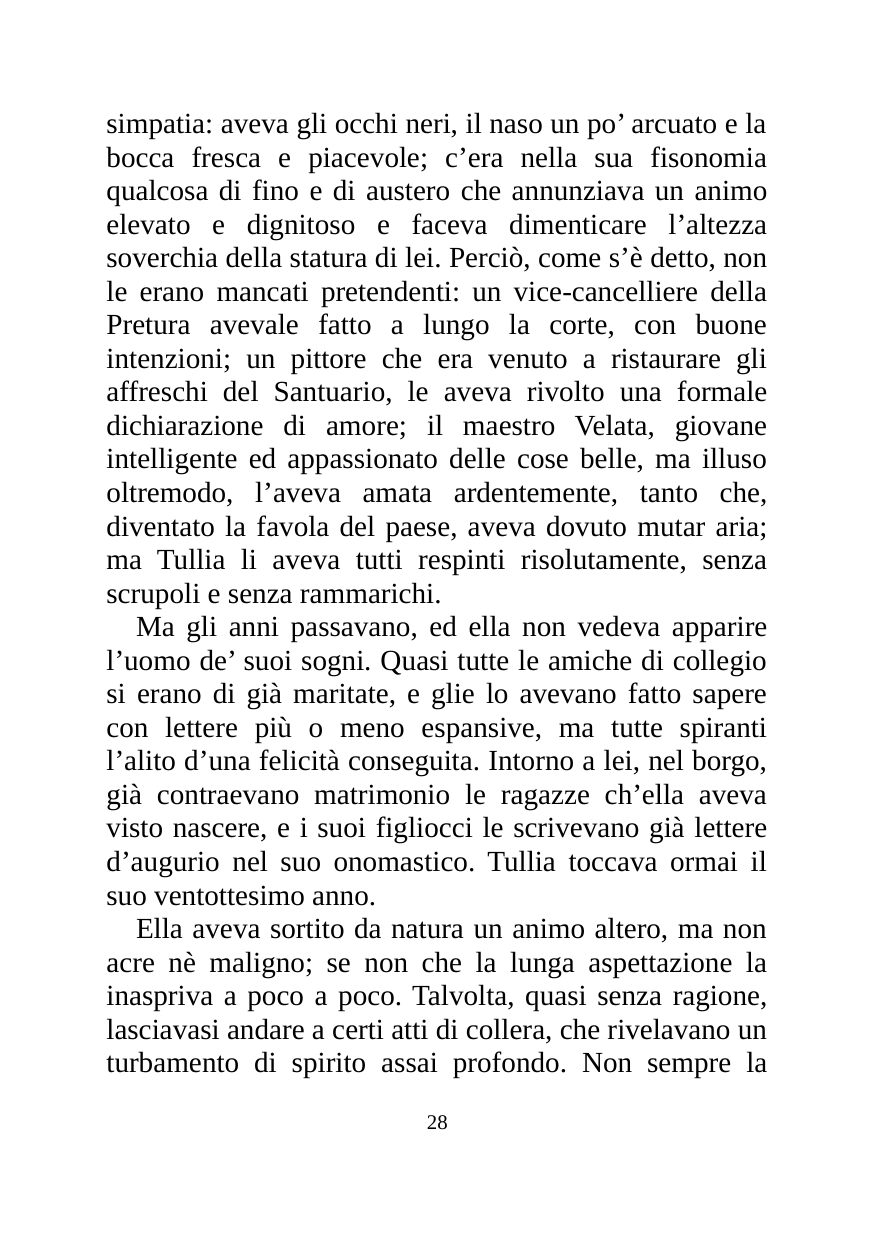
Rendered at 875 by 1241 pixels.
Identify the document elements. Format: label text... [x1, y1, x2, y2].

text Ella aveva sortito da natura un animo altero, ma non acre nè maligno; se non che la lunga aspettazione la inaspriva a poco a poco. Talvolta, quasi senza ragione, lasciavasi andare a certi atti di collera, che rivelavano un turbamento di spirito assai profondo. Non sempre la [106, 911, 768, 1079]
text Ma gli anni passavano, ed ella non vedeva apparire l’uomo de’ suoi sogni. Quasi tutte le amiche di collegio si erano di già maritate, e glie lo avevano fatto sapere con lettere più o meno espansive, ma tutte spiranti l’alito d’una felicità conseguita. Intorno a lei, nel borgo, già contraevano matrimonio le ragazze ch’ella aveva visto nascere, e i suoi figliocci le scrivevano già lettere d’augurio nel suo onomastico. Tullia toccava ormai il suo ventottesimo anno. [106, 609, 768, 911]
text simpatia: aveva gli occhi neri, il naso un po’ arcuato e la bocca fresca e piacevole; c’era nella sua fisonomia qualcosa di fino e di austero che annunziava un animo elevato e dignitoso e faceva dimenticare l’altezza soverchia della statura di lei. Perciò, come s’è detto, non le erano mancati pretendenti: un vice-cancelliere della Pretura avevale fatto a lungo la corte, con buone intenzioni; un pittore che era venuto a ristaurare gli affreschi del Santuario, le aveva rivolto una formale dichiarazione di amore; il maestro Velata, giovane intelligente ed appassionato delle cose belle, ma illuso oltremodo, l’aveva amata ardentemente, tanto che, diventato la favola del paese, aveva dovuto mutar aria; ma Tullia li aveva tutti respinti risolutamente, senza scrupoli e senza rammarichi. [106, 106, 768, 609]
